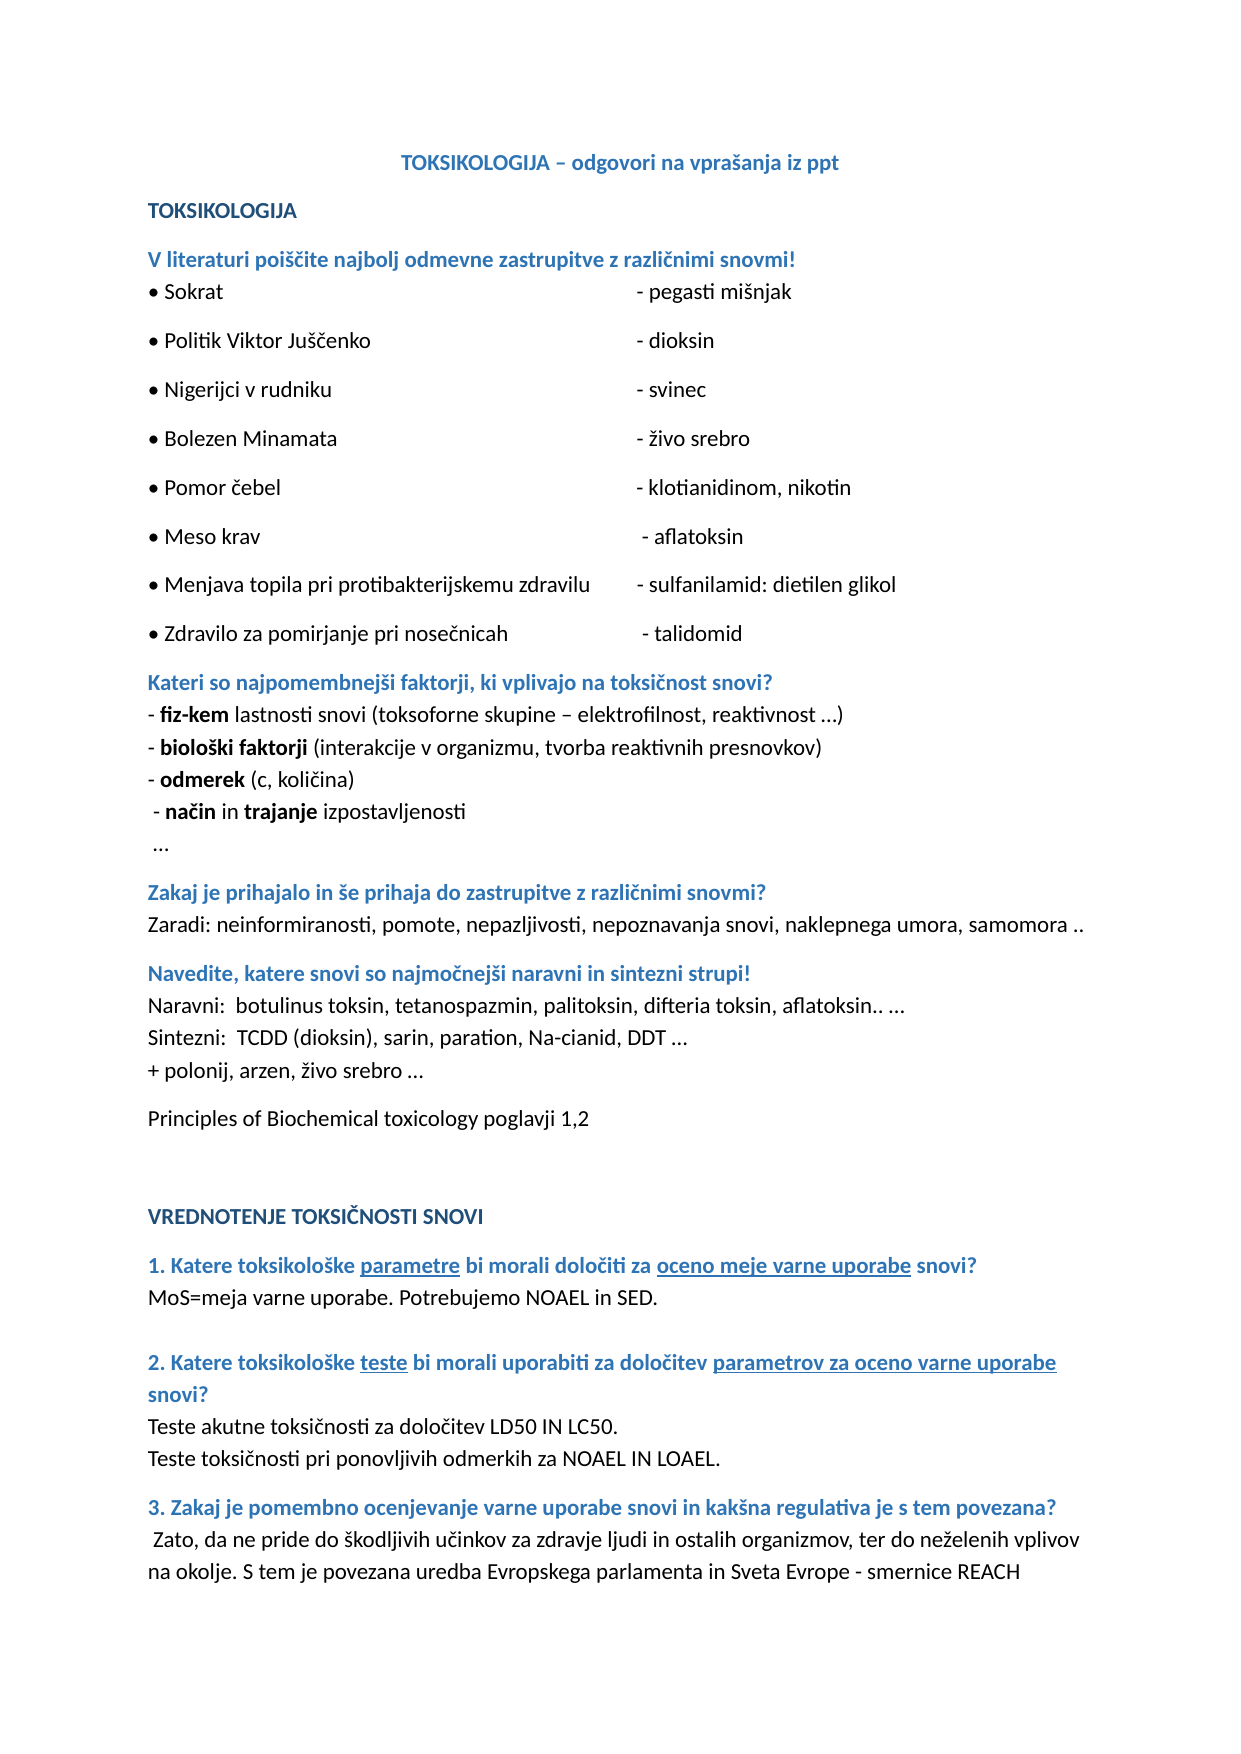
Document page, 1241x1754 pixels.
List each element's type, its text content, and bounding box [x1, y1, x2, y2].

text • Zdravilo za pomirjanje pri nosečnicah - talidomid [148, 619, 1093, 647]
text Zakaj je prihajalo in še prihaja do zastrupitve z različnimi snovmi? Zaradi: neinformiranosti, pomote, nepazljivosti, nepoznavanja snovi, naklepnega umora, samomora .. [148, 878, 1093, 938]
text • Nigerijci v rudniku - svinec [148, 375, 1093, 403]
text • Pomor čebel - klotianidinom, nikotin [148, 473, 1093, 501]
text V literaturi poiščite najbolj odmevne zastrupitve z različnimi snovmi! • Sokrat - pegasti mišnjak [148, 245, 1093, 306]
text Navedite, katere snovi so najmočnejši naravni in sintezni strupi! Naravni: botulinus toksin, tetanospazmin, palitoksin, difteria toksin, aflatoksin.. … Sintezni: TCDD (dioksin), sarin, paration, Na-cianid, DDT … + polonij, arzen, živo srebro … [148, 959, 1093, 1084]
text • Meso krav - aflatoksin [148, 522, 1093, 550]
text • Menjava topila pri protibakterijskemu zdravilu - sulfanilamid: dietilen glikol [148, 571, 1093, 599]
text 3. Zakaj je pomembno ocenjevanje varne uporabe snovi in kakšna regulativa je s tem povezana? Zato, da ne pride do škodljivih učinkov za zdravje ljudi in ostalih organizmov, ter do neželenih vplivov na okolje. S tem je povezana uredba Evropskega parlamenta in Sveta Evrope - smernice REACH [148, 1493, 1093, 1586]
text • Politik Viktor Juščenko - dioksin [148, 326, 1093, 354]
text Kateri so najpomembnejši faktorji, ki vplivajo na toksičnost snovi? - fiz-kem lastnosti snovi (toksoforne skupine – elektrofilnost, reaktivnost …) - biološki faktorji (interakcije v organizmu, tvorba reaktivnih presnovkov) - odmerek (c, količina) - način in trajanje izpostavljenosti … [148, 668, 1093, 857]
text VREDNOTENJE TOKSIČNOSTI SNOVI [148, 1202, 1093, 1230]
text 1. Katere toksikološke parametre bi morali določiti za oceno meje varne uporabe snovi? MoS=meja varne uporabe. Potrebujemo NOAEL in SED. 2. Katere toksikološke teste bi morali uporabiti za določitev parametrov za oceno varne uporabe snovi? Teste akutne toksičnosti za določitev LD50 IN LC50. Teste toksičnosti pri ponovljivih odmerkih za NOAEL IN LOAEL. [148, 1251, 1093, 1472]
text Principles of Biochemical toxicology poglavji 1,2 [148, 1104, 1093, 1133]
text • Bolezen Minamata - živo srebro [148, 424, 1093, 452]
text TOKSIKOLOGIJA – odgovori na vprašanja iz ppt [148, 148, 1093, 176]
text TOKSIKOLOGIJA [148, 196, 1093, 224]
